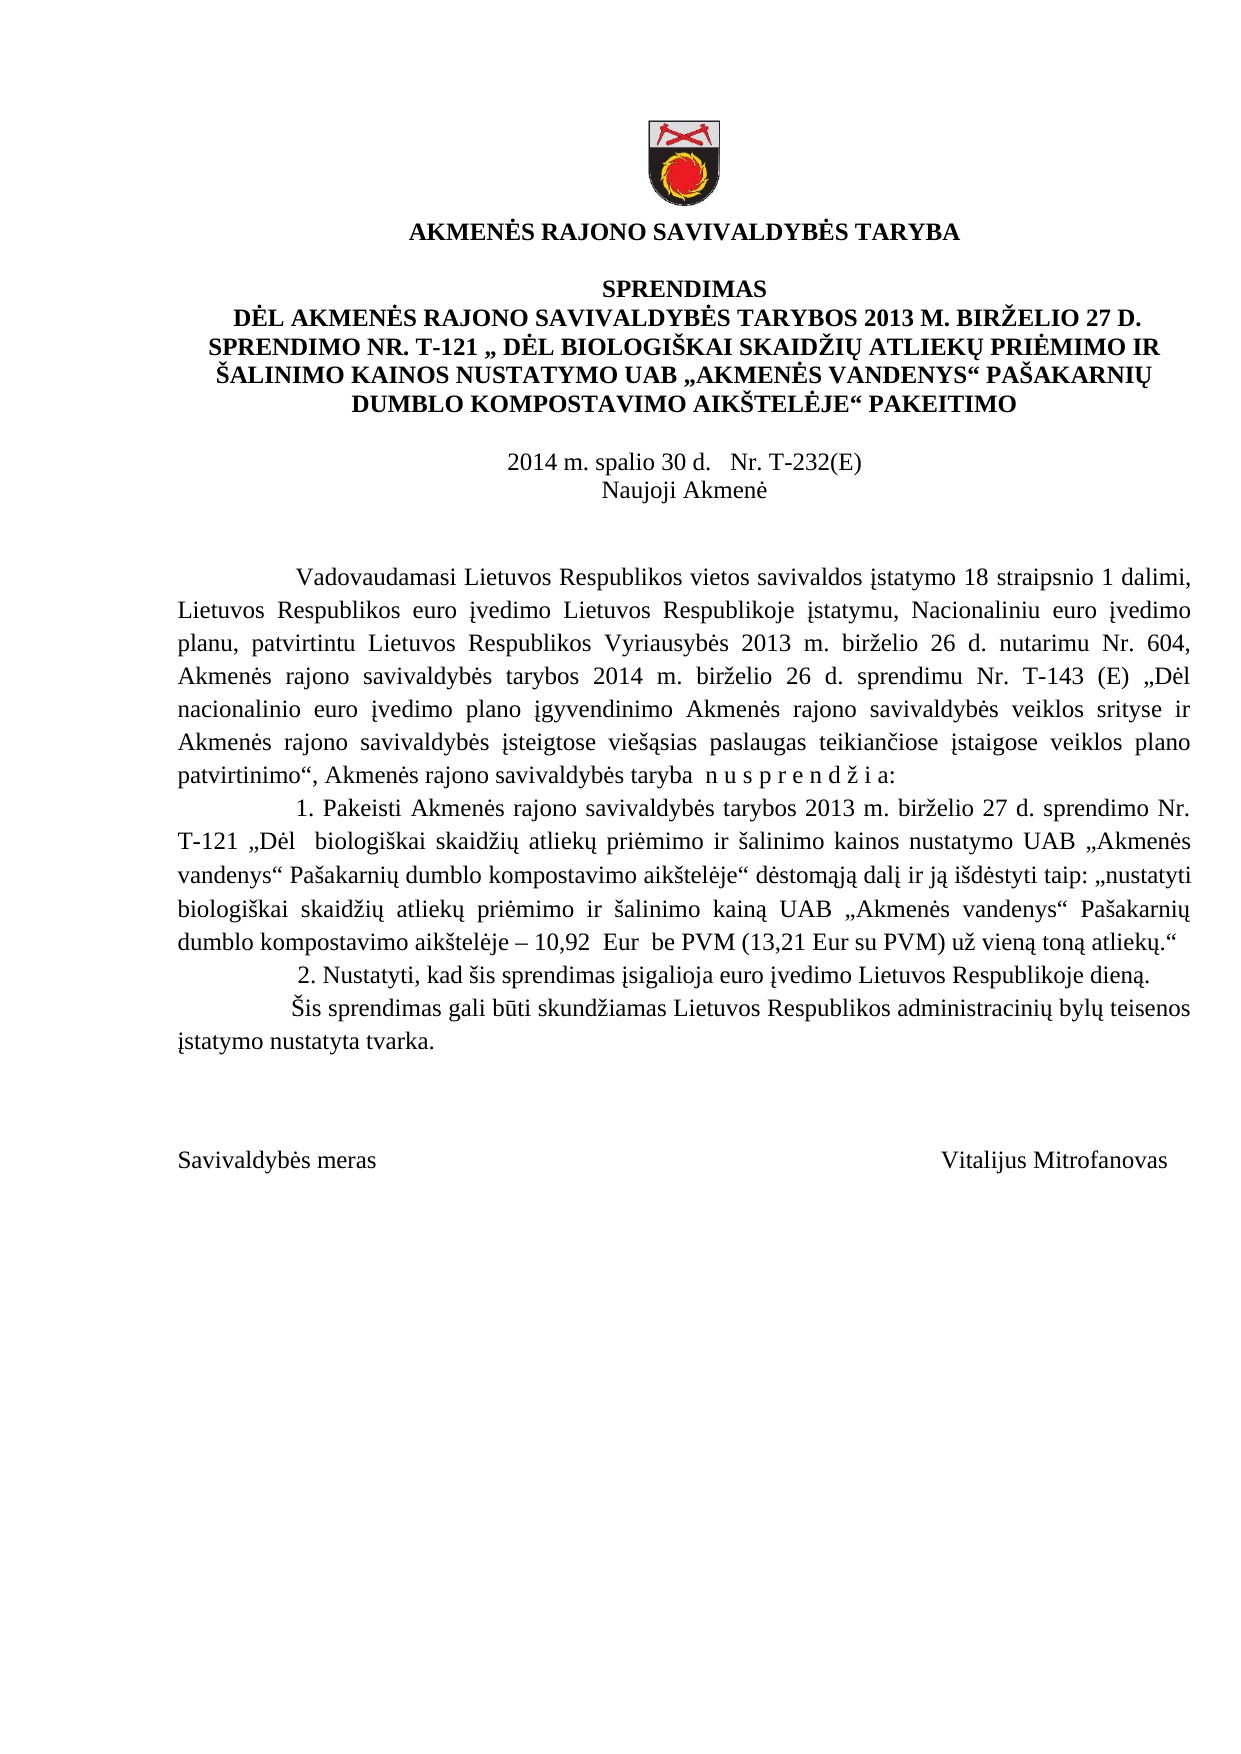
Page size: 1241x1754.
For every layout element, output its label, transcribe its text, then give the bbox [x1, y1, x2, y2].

text 1. Pakeisti Akmenės rajono savivaldybės tarybos 2013 m. birželio 27 d. sprendimo Nr. T-121 „Dėl biologiškai skaidžių atliekų priėmimo ir šalinimo kainos nustatymo UAB „Akmenės vandenys“ Pašakarnių dumblo kompostavimo aikštelėje“ dėstomąją dalį ir ją išdėstyti taip: „nustatyti biologiškai skaidžių atliekų priėmimo ir šalinimo kainą UAB „Akmenės vandenys“ Pašakarnių dumblo kompostavimo aikštelėje – 10,92 Eur be PVM (13,21 Eur su PVM) už vieną toną atliekų.“ [177, 793, 1192, 956]
text Savivaldybės meras Vitalijus Mitrofanovas [177, 1145, 1192, 1174]
text AKMENĖS RAJONO SAVIVALDYBĖS TARYBA [177, 217, 1192, 246]
text 2014 m. spalio 30 d. Nr. T-232(E) [177, 447, 1192, 476]
text DĖL AKMENĖS RAJONO SAVIVALDYBĖS TARYBOS 2013 M. BIRŽELIO 27 D. SPRENDIMO NR. T-121 „ DĖL BIOLOGIŠKAI SKAIDŽIŲ ATLIEKŲ PRIĖMIMO IR ŠALINIMO KAINOS NUSTATYMO UAB „AKMENĖS VANDENYS“ PAŠAKARNIŲ DUMBLO KOMPOSTAVIMO AIKŠTELĖJE“ PAKEITIMO [177, 303, 1192, 418]
text Vadovaudamasi Lietuvos Respublikos vietos savivaldos įstatymo 18 straipsnio 1 dalimi, Lietuvos Respublikos euro įvedimo Lietuvos Respublikoje įstatymu, Nacionaliniu euro įvedimo planu, patvirtintu Lietuvos Respublikos Vyriausybės 2013 m. birželio 26 d. nutarimu Nr. 604, Akmenės rajono savivaldybės tarybos 2014 m. birželio 26 d. sprendimu Nr. T-143 (E) „Dėl nacionalinio euro įvedimo plano įgyvendinimo Akmenės rajono savivaldybės veiklos srityse ir Akmenės rajono savivaldybės įsteigtose viešąsias paslaugas teikiančiose įstaigose veiklos plano patvirtinimo“, Akmenės rajono savivaldybės taryba n u s p r e n d ž i a: [177, 562, 1192, 789]
text SPRENDIMAS [177, 274, 1192, 303]
text 2. Nustatyti, kad šis sprendimas įsigalioja euro įvedimo Lietuvos Respublikoje dieną. [297, 960, 1192, 989]
text Naujoji Akmenė [177, 476, 1192, 504]
text Šis sprendimas gali būti skundžiamas Lietuvos Respublikos administracinių bylų teisenos įstatymo nustatyta tvarka. [177, 993, 1192, 1055]
